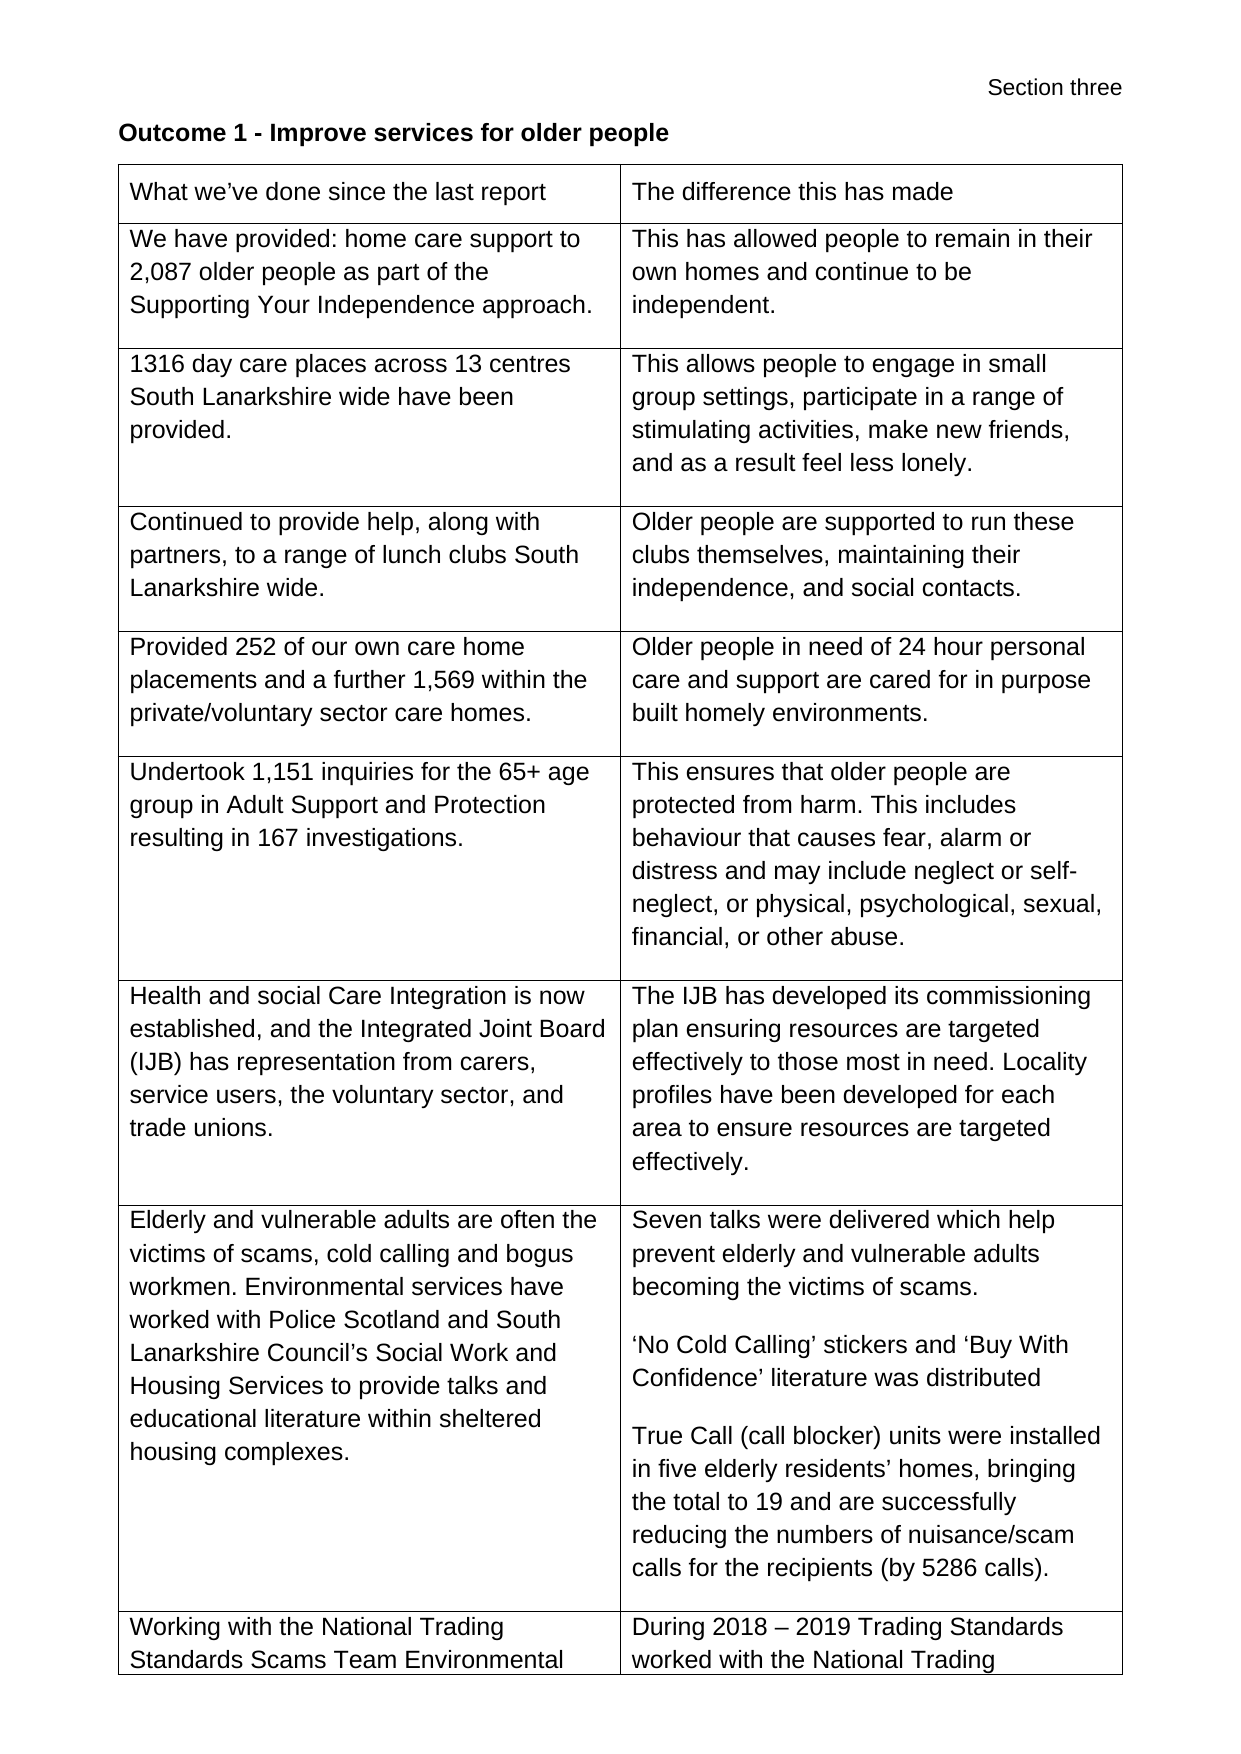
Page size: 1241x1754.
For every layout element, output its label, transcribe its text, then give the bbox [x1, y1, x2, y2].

table_cell Older people are supported to run these clubs themselves, maintaining their independence, and social contacts. [621, 507, 1122, 631]
table_cell This has allowed people to remain in their own homes and continue to be independent. [621, 224, 1122, 348]
table_cell During 2018 – 2019 Trading Standards worked with the National Trading [621, 1612, 1122, 1673]
table_cell Elderly and vulnerable adults are often the victims of scams, cold calling and bogus workmen. Environmental services have worked with Police Scotland and South Lanarkshire Council’s Social Work and Housing Services to provide talks and educational literature within sheltered housing complexes. [119, 1206, 620, 1611]
table_cell We have provided: home care support to 2,087 older people as part of the Supporting Your Independence approach. [119, 224, 620, 348]
table_cell Health and social Care Integration is now established, and the Integrated Joint Board (IJB) has representation from carers, service users, the voluntary sector, and trade unions. [119, 981, 620, 1204]
table_header What we’ve done since the last report [119, 165, 620, 223]
table_cell Undertook 1,151 inquiries for the 65+ age group in Adult Support and Protection resulting in 167 investigations. [119, 757, 620, 980]
subtitle Outcome 1 - Improve services for older people [118, 118, 1122, 147]
table_header The difference this has made [621, 165, 1122, 223]
table_cell Seven talks were delivered which help prevent elderly and vulnerable adults becoming the victims of scams. ‘No Cold Calling’ stickers and ‘Buy With Confidence’ literature was distributed True Call (call blocker) units were installed in five elderly residents’ homes, bringing the total to 19 and are successfully reducing the numbers of nuisance/scam calls for the recipients (by 5286 calls). [621, 1206, 1122, 1611]
table_cell This allows people to engage in small group settings, participate in a range of stimulating activities, make new friends, and as a result feel less lonely. [621, 349, 1122, 506]
table_cell Working with the National Trading Standards Scams Team Environmental [119, 1612, 620, 1673]
table_cell 1316 day care places across 13 centres South Lanarkshire wide have been provided. [119, 349, 620, 506]
table_cell Older people in need of 24 hour personal care and support are cared for in purpose built homely environments. [621, 632, 1122, 756]
table_cell Continued to provide help, along with partners, to a range of lunch clubs South Lanarkshire wide. [119, 507, 620, 631]
table_cell This ensures that older people are protected from harm. This includes behaviour that causes fear, alarm or distress and may include neglect or self-neglect, or physical, psychological, sexual, financial, or other abuse. [621, 757, 1122, 980]
table_cell Provided 252 of our own care home placements and a further 1,569 within the private/voluntary sector care homes. [119, 632, 620, 756]
table_cell The IJB has developed its commissioning plan ensuring resources are targeted effectively to those most in need. Locality profiles have been developed for each area to ensure resources are targeted effectively. [621, 981, 1122, 1204]
